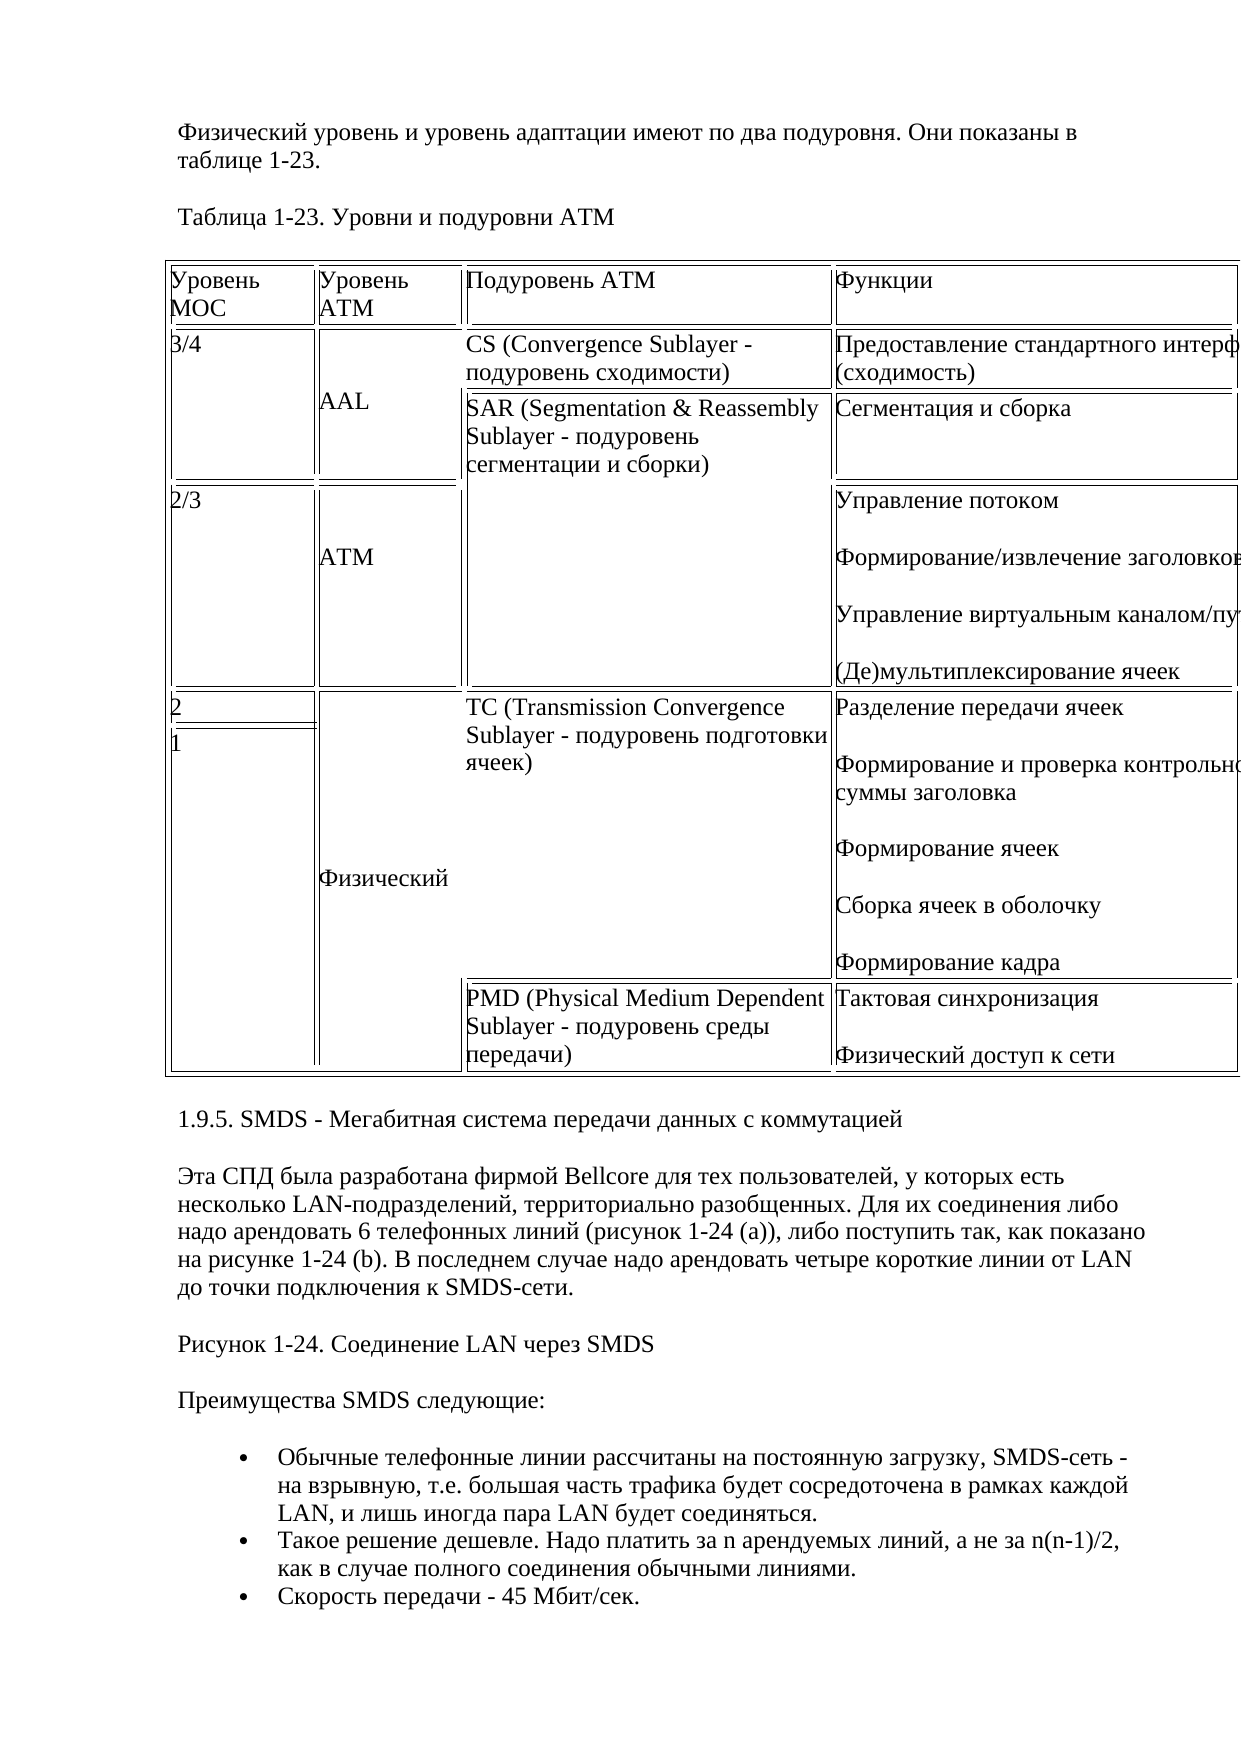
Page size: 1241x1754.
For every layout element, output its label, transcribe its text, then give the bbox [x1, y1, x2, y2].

text Преимущества SMDS следующие: [177, 1387, 1152, 1414]
table_header CS (Convergence Sublayer - подуровень сходимости) [464, 324, 833, 387]
table_header Уровень MOC [168, 261, 317, 323]
table_header TC (Transmission Convergence Sublayer - подуровень подготовки ячеек) [464, 686, 833, 977]
table_cell PMD (Physical Medium Dependent Sublayer - подуровень среды передачи) [464, 978, 833, 1071]
list Обычные телефонные линии рассчитаны на постоянную загрузку, SMDS-сеть - на взрывную, т.е. большая часть трафика будет сосредоточена в рамках каждой LAN, и лишь иногда пара LAN будет соединяться. [240, 1443, 1152, 1527]
table_cell Тактовая синхронизация Физический доступ к сети [833, 978, 1240, 1071]
table_header Разделение передачи ячеек Формирование и проверка контрольной суммы заголовка Формирование ячеек Сборка ячеек в оболочку Формирование кадра [833, 686, 1240, 977]
table_cell 2/3 [168, 479, 317, 686]
table_cell 1 [168, 722, 317, 1071]
table_cell Сегментация и сборка [833, 388, 1240, 479]
table_cell Физический [317, 686, 464, 1071]
text 1.9.5. SMDS - Мегабитная система передачи данных с коммутацией [177, 1105, 1152, 1133]
table_cell Управление потоком Формирование/извлечение заголовков Управление виртуальным каналом/путем (Де)мультиплексирование ячеек [833, 479, 1240, 686]
table_cell 3/4 [168, 324, 317, 479]
table_cell AAL [317, 324, 464, 479]
list Такое решение дешевле. Надо платить за n арендуемых линий, а не за n(n-1)/2, как в случае полного соединения обычными линиями. [240, 1527, 1152, 1582]
list Скорость передачи - 45 Мбит/сек. [240, 1582, 1152, 1610]
table_header Функции [833, 261, 1240, 323]
table_cell [468, 479, 833, 686]
table_header Предоставление стандартного интерфейса (сходимость) [833, 324, 1240, 387]
text Физический уровень и уровень адаптации имеют по два подуровня. Они показаны в таблице 1-23. [177, 118, 1152, 173]
table_header 2 [168, 686, 317, 722]
text Рисунок 1-24. Соединение LAN через SMDS [177, 1330, 1152, 1357]
text Таблица 1-23. Уровни и подуровни АТМ [177, 203, 1152, 230]
text Эта СПД была разработана фирмой Bellcore для тех пользователей, у которых есть несколько LAN-подразделений, территориально разобщенных. Для их соединения либо надо арендовать 6 телефонных линий (рисунок 1-24 (а)), либо поступить так, как показано на рисунке 1-24 (b). В последнем случае надо арендовать четыре короткие линии от LAN до точки подключения к SMDS-сети. [177, 1162, 1152, 1301]
table_header Подуровень ATM [464, 261, 833, 323]
table_header Уровень ATM [317, 261, 464, 323]
table_cell ATM [317, 479, 464, 686]
table_cell SAR (Segmentation & Reassembly Sublayer - подуровень сегментации и сборки) [464, 388, 833, 479]
